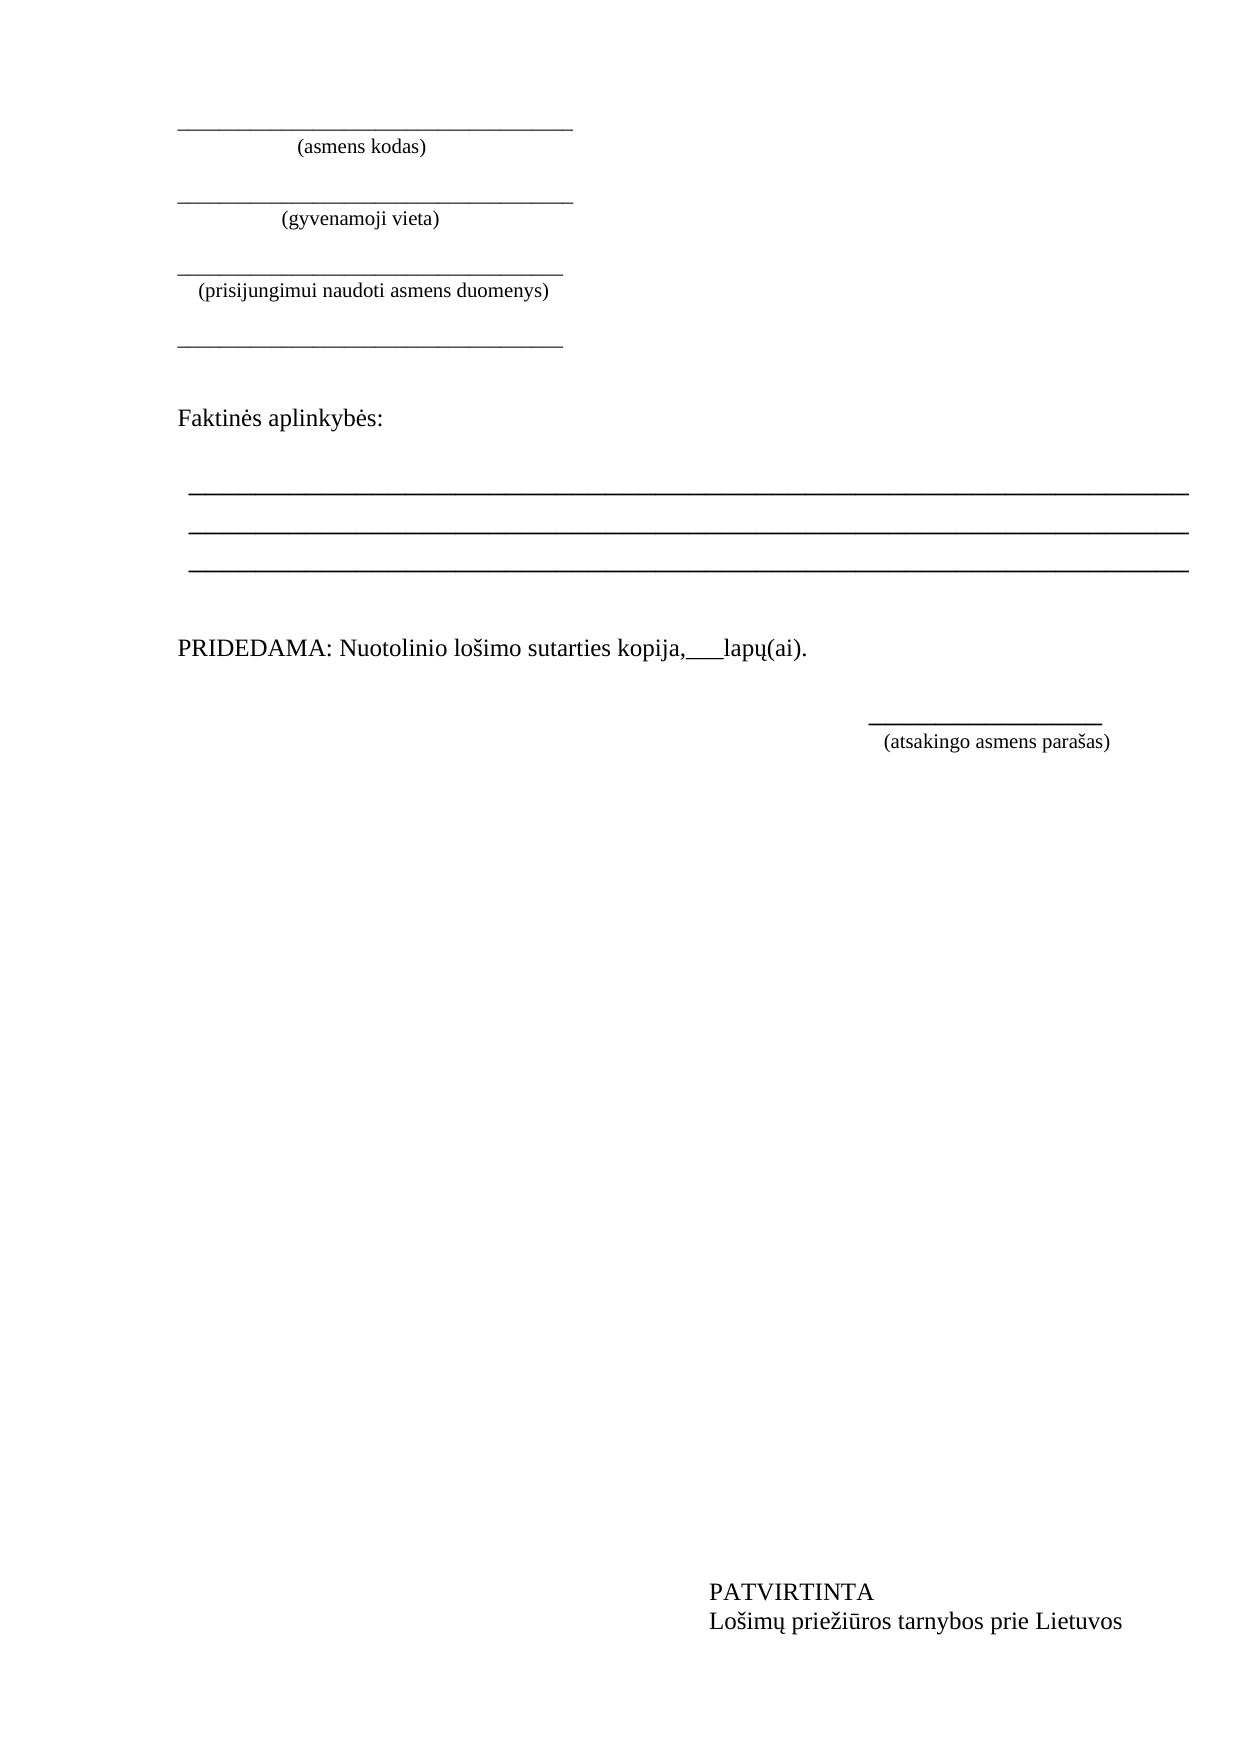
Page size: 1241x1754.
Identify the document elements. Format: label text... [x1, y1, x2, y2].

text PATVIRTINTA [620, 1577, 1181, 1606]
text ______________________________________ [177, 109, 1181, 133]
text (gyvenamoji vieta) [177, 206, 1181, 230]
table_header ____________________________________________________________________________________________________________________________________________________________________________________ [177, 460, 1204, 575]
text PRIDEDAMA: Nuotolinio lošimo sutarties kopija,___lapų(ai). [177, 633, 1181, 662]
text _____________________________________ [177, 326, 1181, 350]
text (prisijungimui naudoti asmens duomenys) [177, 278, 1181, 302]
text (atsakingo asmens parašas) [177, 729, 1181, 753]
text _____________________________________ [177, 254, 1181, 278]
text Faktinės aplinkybės: [177, 403, 1181, 432]
text ______________ [177, 690, 1181, 729]
text (asmens kodas) [177, 133, 1181, 158]
text ______________________________________ [177, 182, 1181, 206]
text Lošimų priežiūros tarnybos prie Lietuvos [620, 1606, 1181, 1634]
